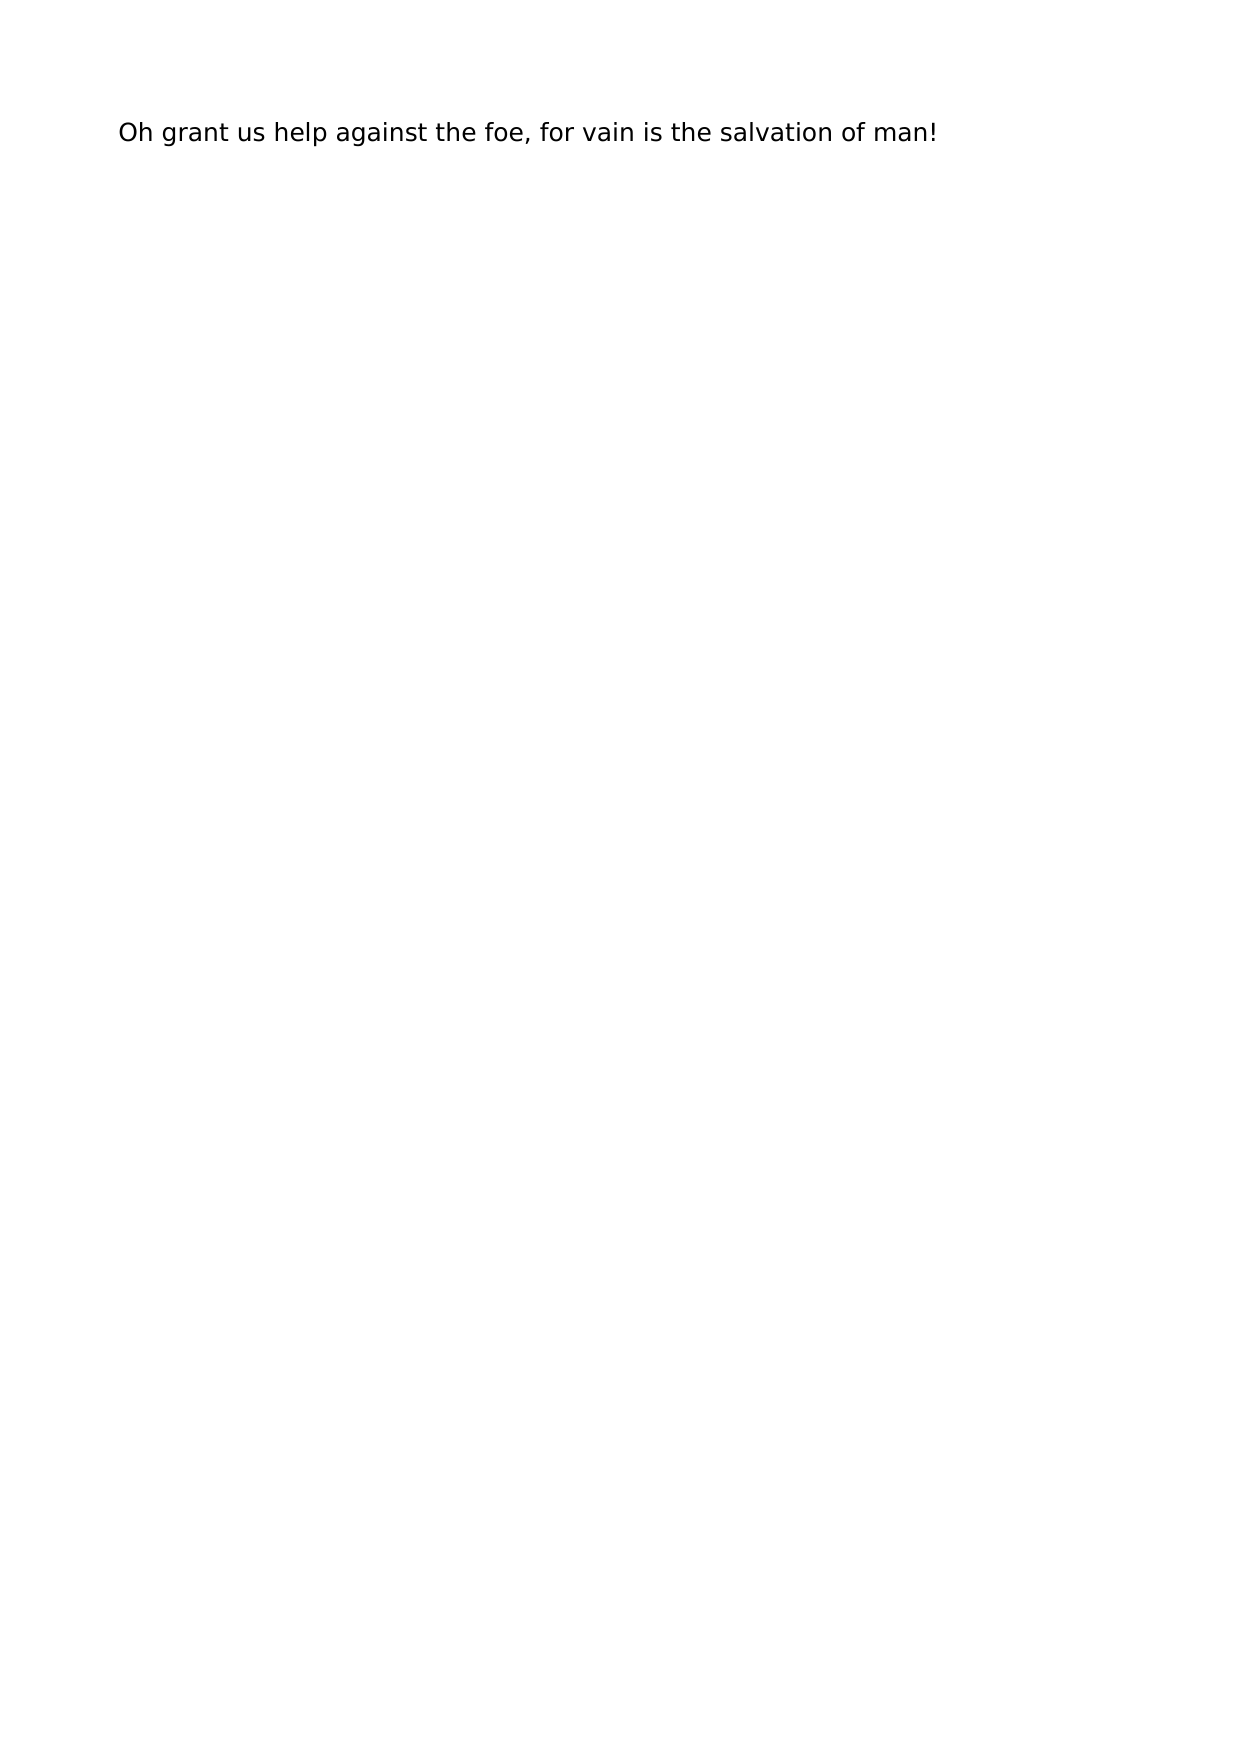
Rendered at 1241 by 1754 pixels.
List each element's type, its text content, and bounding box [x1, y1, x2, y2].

text Oh grant us help against the foe, for vain is the salvation of man! [118, 118, 1122, 147]
